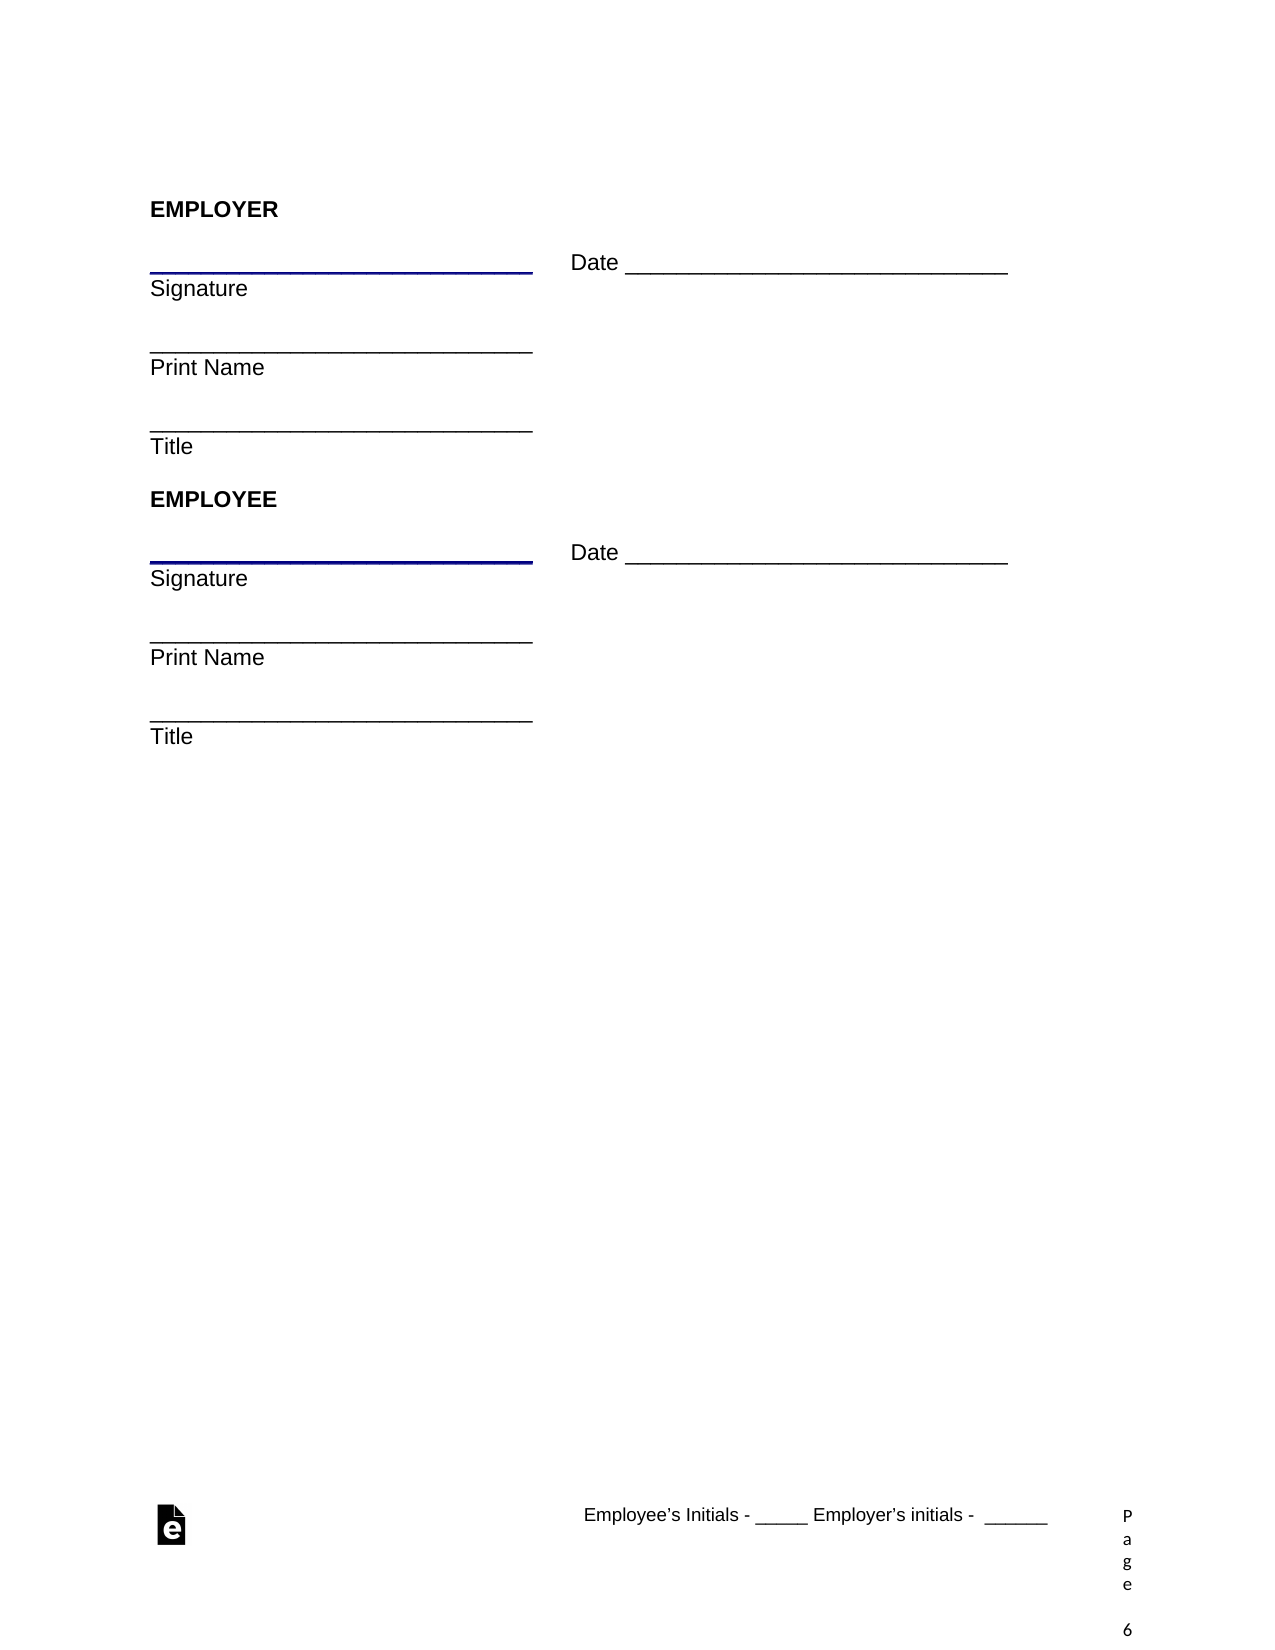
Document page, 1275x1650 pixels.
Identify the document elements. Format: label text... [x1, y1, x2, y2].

text Print Name [150, 644, 1125, 671]
text Title [150, 723, 1125, 749]
text EMPLOYER [150, 196, 1125, 222]
text ______________________________ Date ______________________________ [150, 539, 1125, 565]
text ______________________________ [150, 697, 1125, 723]
text ______________________________ [150, 618, 1125, 644]
text Print Name [150, 354, 1125, 381]
text ______________________________ Date ______________________________ [150, 249, 1125, 275]
text ______________________________ [150, 407, 1125, 433]
text ______________________________ [150, 328, 1125, 354]
text Signature [150, 275, 1125, 302]
text EMPLOYEE [150, 486, 1125, 512]
text Title [150, 433, 1125, 460]
text Signature [150, 565, 1125, 591]
